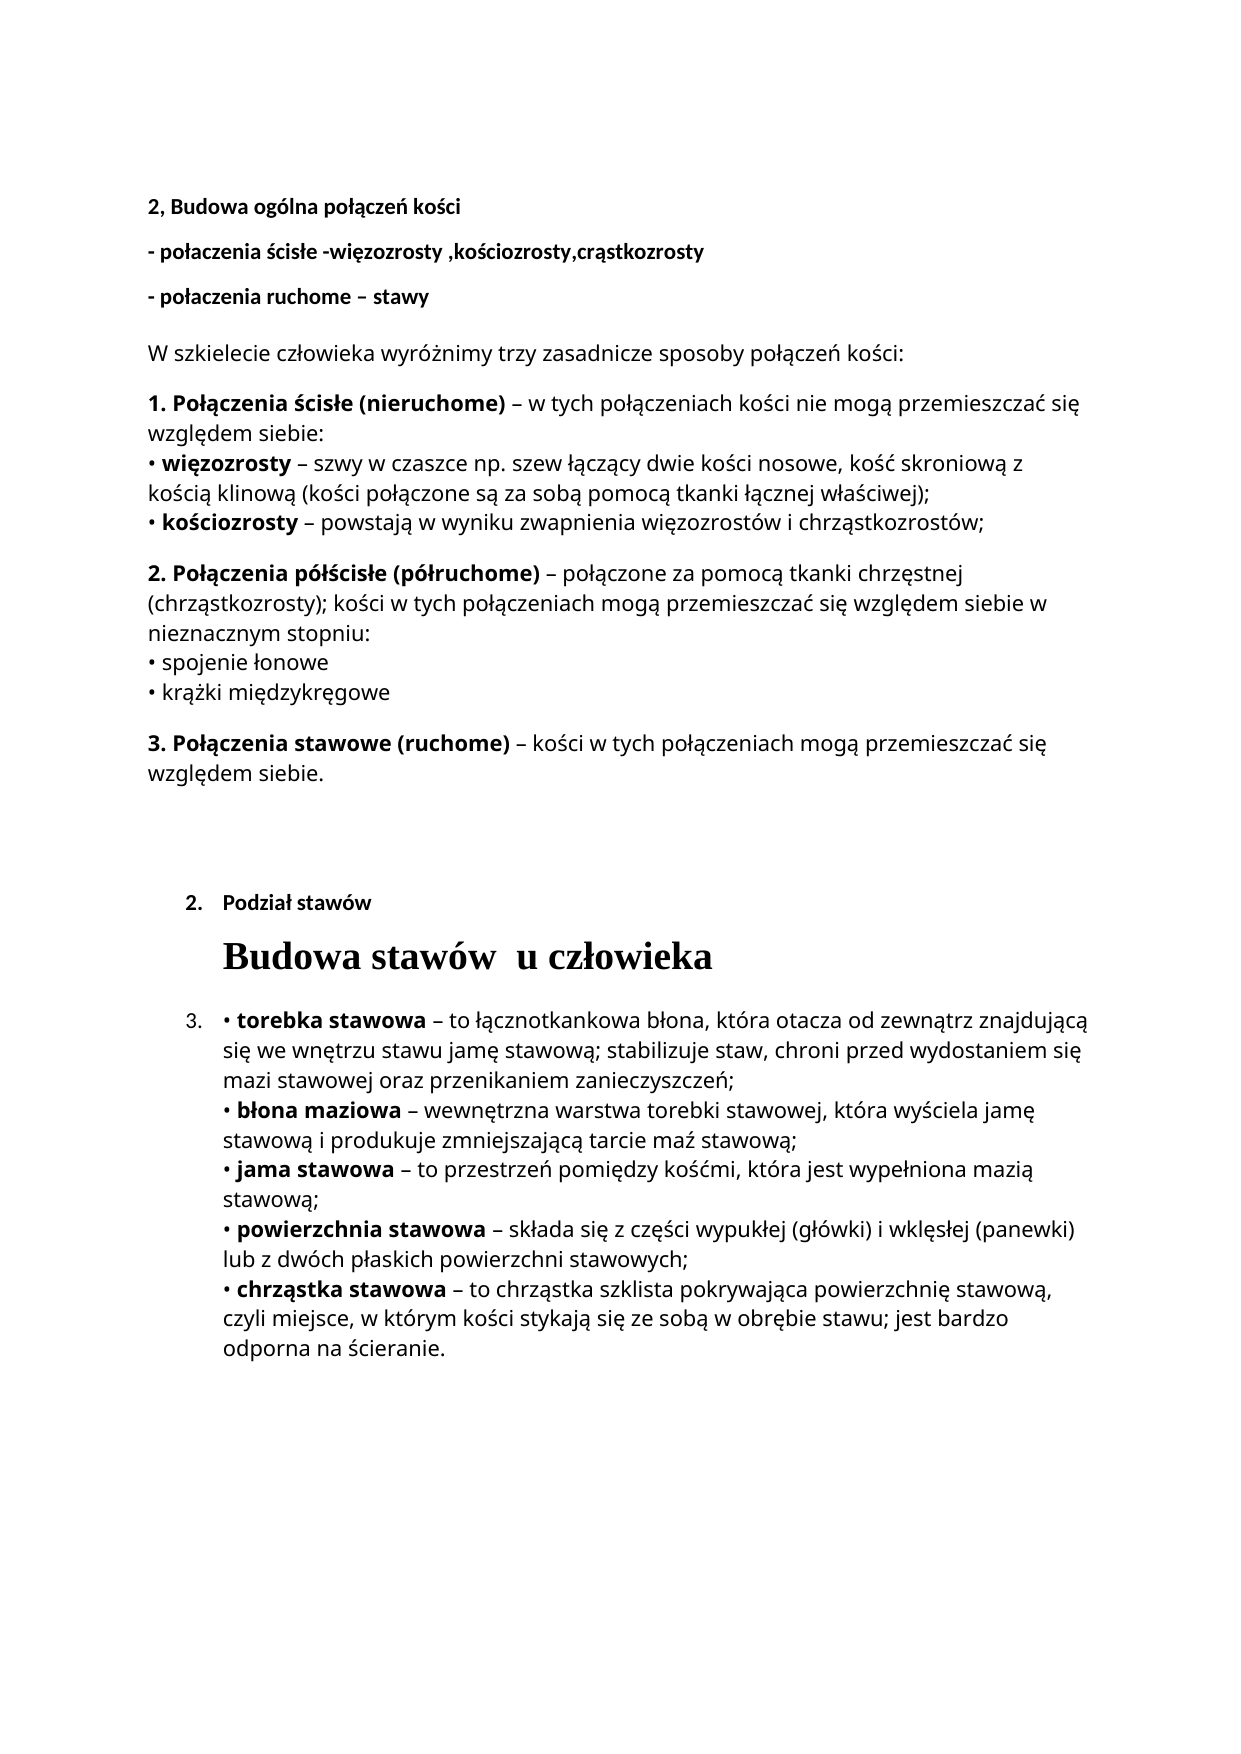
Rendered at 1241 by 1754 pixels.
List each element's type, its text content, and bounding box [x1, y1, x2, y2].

text 2. Połączenia półścisłe (półruchome) – połączone za pomocą tkanki chrzęstnej (chrząstkozrosty); kości w tych połączeniach mogą przemieszczać się względem siebie w nieznacznym stopniu: • spojenie łonowe • krążki międzykręgowe [148, 558, 1093, 707]
text 1. Połączenia ścisłe (nieruchome) – w tych połączeniach kości nie mogą przemieszczać się względem siebie: • więzozrosty – szwy w czaszce np. szew łączący dwie kości nosowe, kość skroniową z kością klinową (kości połączone są za sobą pomocą tkanki łącznej właściwej); • kościozrosty – powstają w wyniku zwapnienia więzozrostów i chrząstkozrostów; [148, 388, 1093, 537]
list • torebka stawowa – to łącznotkankowa błona, która otacza od zewnątrz znajdującą się we wnętrzu stawu jamę stawową; stabilizuje staw, chroni przed wydostaniem się mazi stawowej oraz przenikaniem zanieczyszczeń; • błona maziowa – wewnętrzna warstwa torebki stawowej, która wyściela jamę stawową i produkuje zmniejszającą tarcie maź stawową; • jama stawowa – to przestrzeń pomiędzy kośćmi, która jest wypełniona mazią stawową; • powierzchnia stawowa – składa się z części wypukłej (główki) i wklęsłej (panewki) lub z dwóch płaskich powierzchni stawowych; • chrząstka stawowa – to chrząstka szklista pokrywająca powierzchnię stawową, czyli miejsce, w którym kości stykają się ze sobą w obrębie stawu; jest bardzo odporna na ścieranie. [185, 1006, 1093, 1363]
text - połaczenia ścisłe -więzozrosty ,kościozrosty,crąstkozrosty [148, 237, 1093, 265]
text 3. Połączenia stawowe (ruchome) – kości w tych połączeniach mogą przemieszczać się względem siebie. [148, 728, 1093, 787]
text - połaczenia ruchome – stawy [148, 282, 1093, 310]
text W szkielecie człowieka wyróżnimy trzy zasadnicze sposoby połączeń kości: [148, 338, 1093, 367]
text 2, Budowa ogólna połączeń kości [148, 192, 1093, 221]
list Podział stawów [185, 888, 1093, 916]
list Budowa stawów u człowieka [223, 932, 1093, 978]
